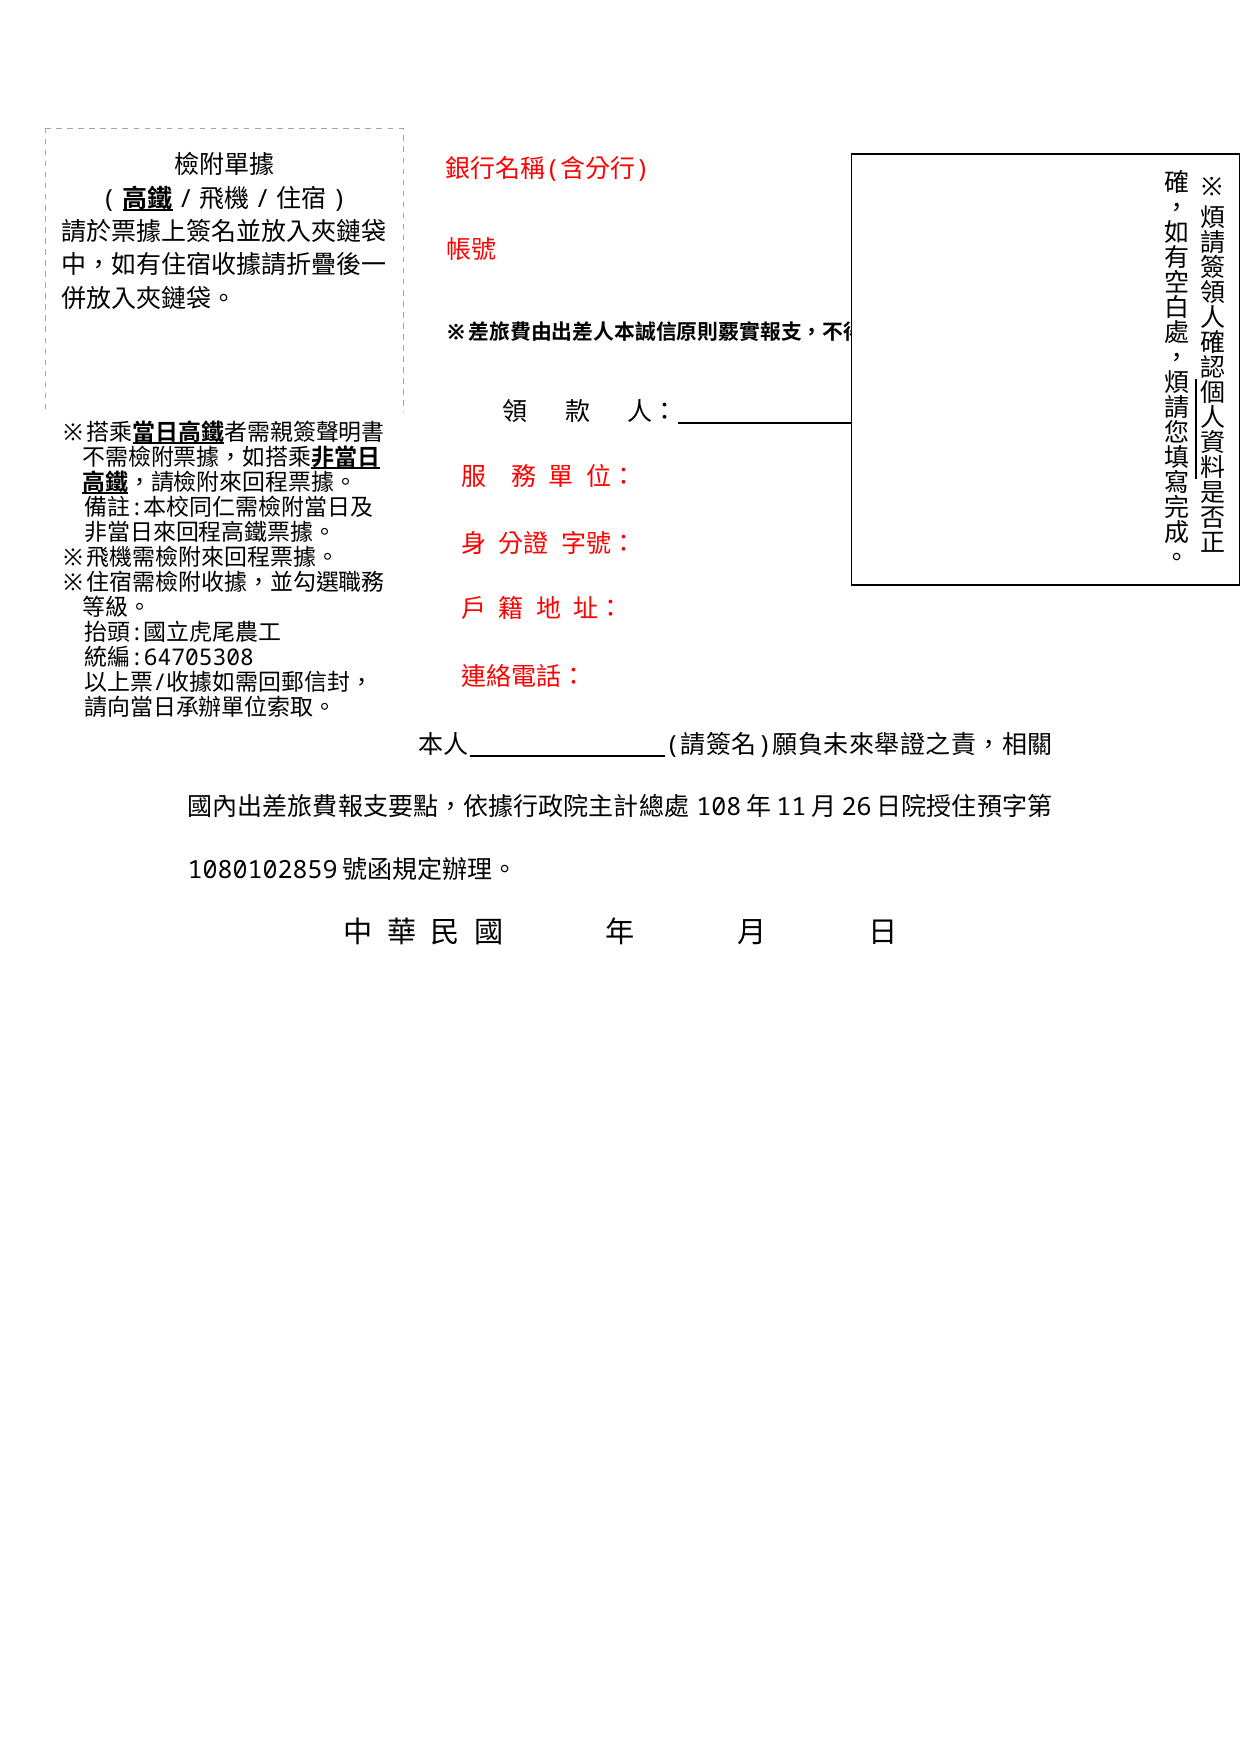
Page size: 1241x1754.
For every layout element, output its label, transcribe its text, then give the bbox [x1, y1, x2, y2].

text 銀行名稱(含分行) [852, 155, 1239, 584]
text ※飛機需檢附來回程票據。 [59, 545, 394, 570]
text ※住宿需檢附收據，並勾選職務等級。 [59, 570, 394, 620]
text 備註:本校同仁需檢附當日及非當日來回程高鐵票據。 [84, 495, 394, 545]
table_cell 身 分證 字號： [450, 498, 851, 565]
text 帳號 [403, 206, 851, 268]
text 本人 (請簽名)願負未來舉證之責，相關國內出差旅費報支要點，依據行政院主計總處108年11月26日院授住預字第1080102859號函規定辦理。 [187, 701, 1053, 888]
text 中 華 民 國 年 月 日 [187, 888, 1053, 951]
text 銀行名稱(含分行) [187, 125, 1053, 188]
table_header 服 務 單 位： [450, 430, 851, 498]
table_cell 戶 籍 地 址： [450, 565, 1053, 633]
text ※搭乘當日高鐵者需親簽聲明書不需檢附票據，如搭乘非當日高鐵，請檢附來回程票據。 [59, 420, 394, 495]
text ※煩請簽領人確認個人資料是否正確，如有空白處，煩請您填寫完成。 [1158, 169, 1231, 569]
text 抬頭:國立虎尾農工 [84, 620, 394, 645]
text 以上票/收據如需回郵信封，請向當日承辦單位索取。 [84, 670, 394, 720]
table_cell 連絡電話： [450, 633, 1053, 701]
text 統編:64705308 [84, 645, 394, 670]
text 領 款 人： （請簽名） [44, 368, 851, 738]
text ※差旅費由出差人本誠信原則覈實報支，不得重複申報。 [403, 286, 851, 349]
